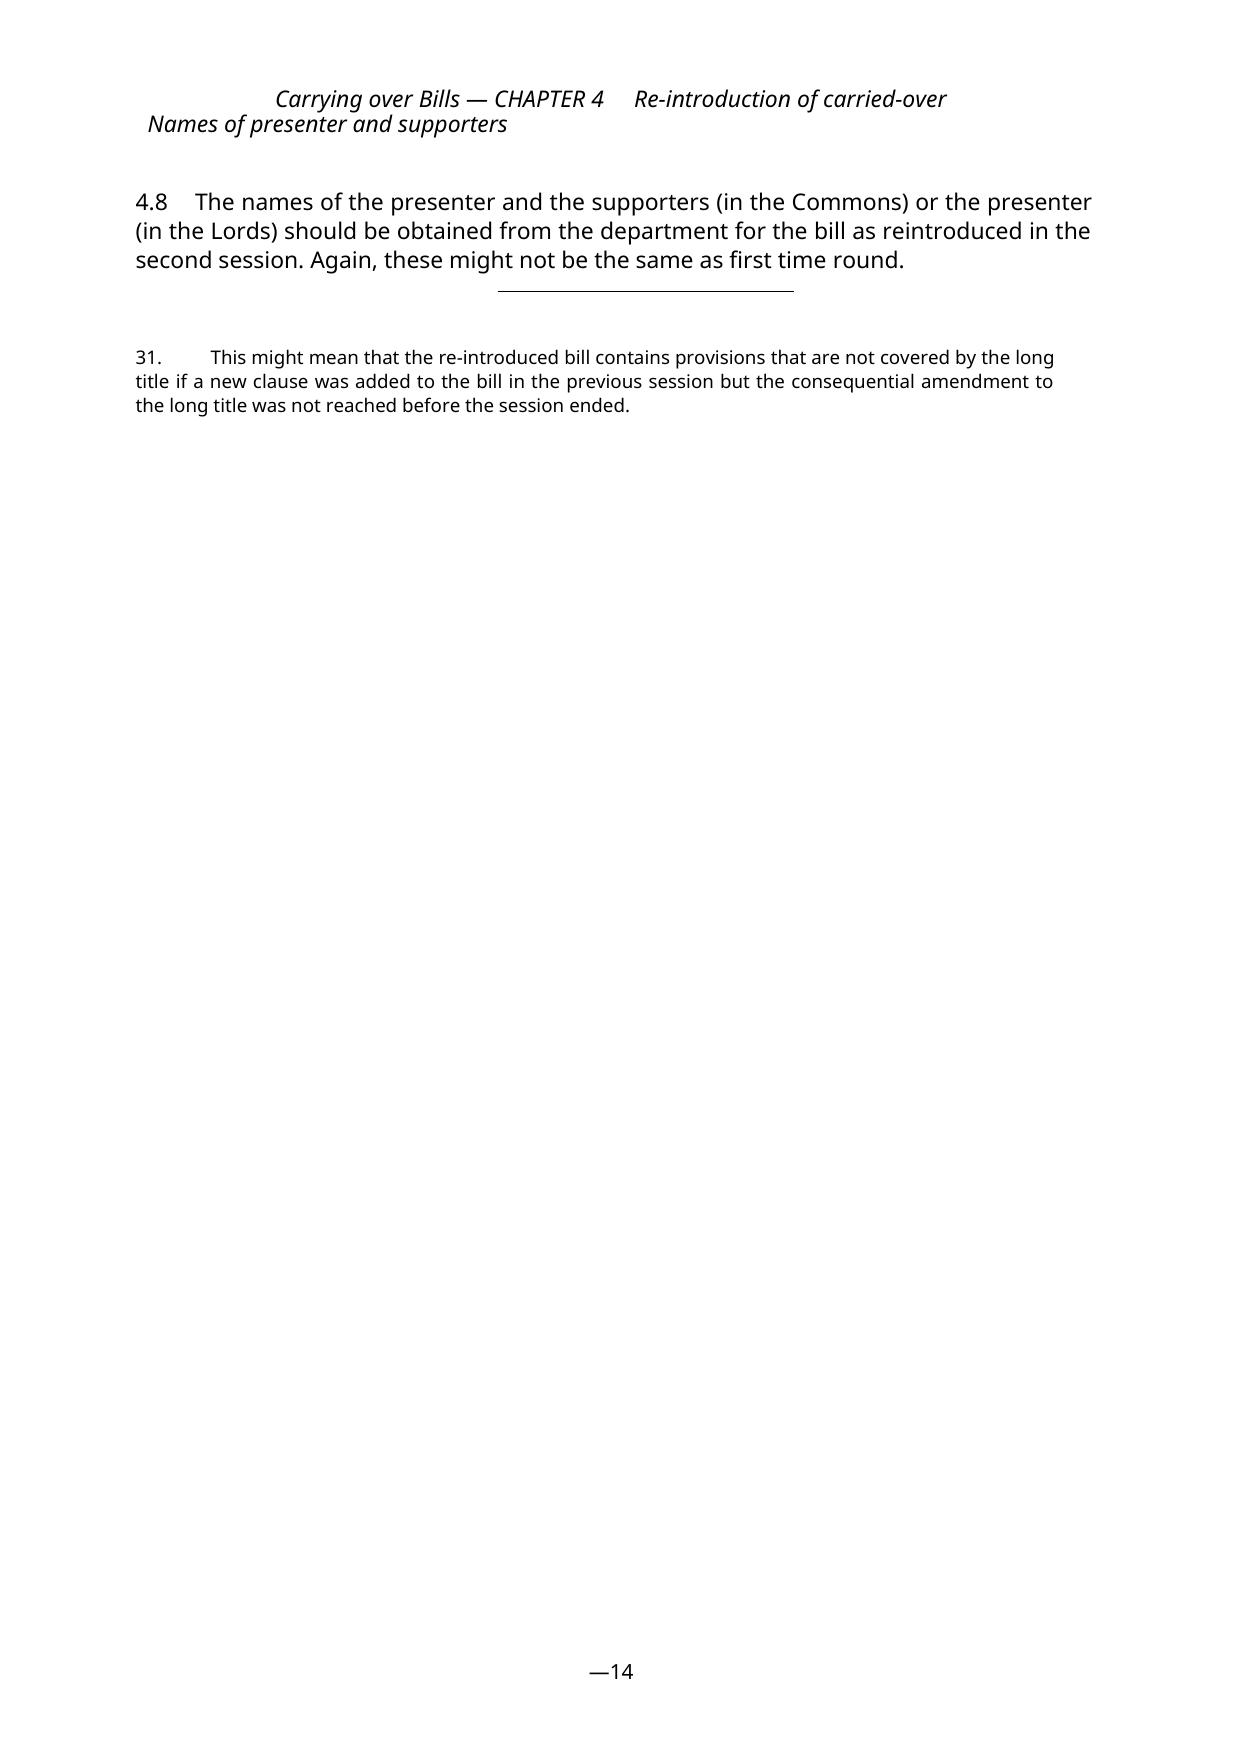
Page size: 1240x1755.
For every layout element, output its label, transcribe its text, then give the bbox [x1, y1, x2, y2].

list The names of the presenter and the supporters (in the Commons) or the presenter (in the Lords) should be obtained from the department for the bill as reintroduced in the second session. Again, these might not be the same as first time round. [135, 186, 1093, 276]
list This might mean that the re-introduced bill contains provisions that are not covered by the long title if a new clause was added to the bill in the previous session but the consequential amendment to the long title was not reached before the session ended. [135, 345, 1055, 418]
text Names of presenter and supporters [147, 108, 1104, 139]
